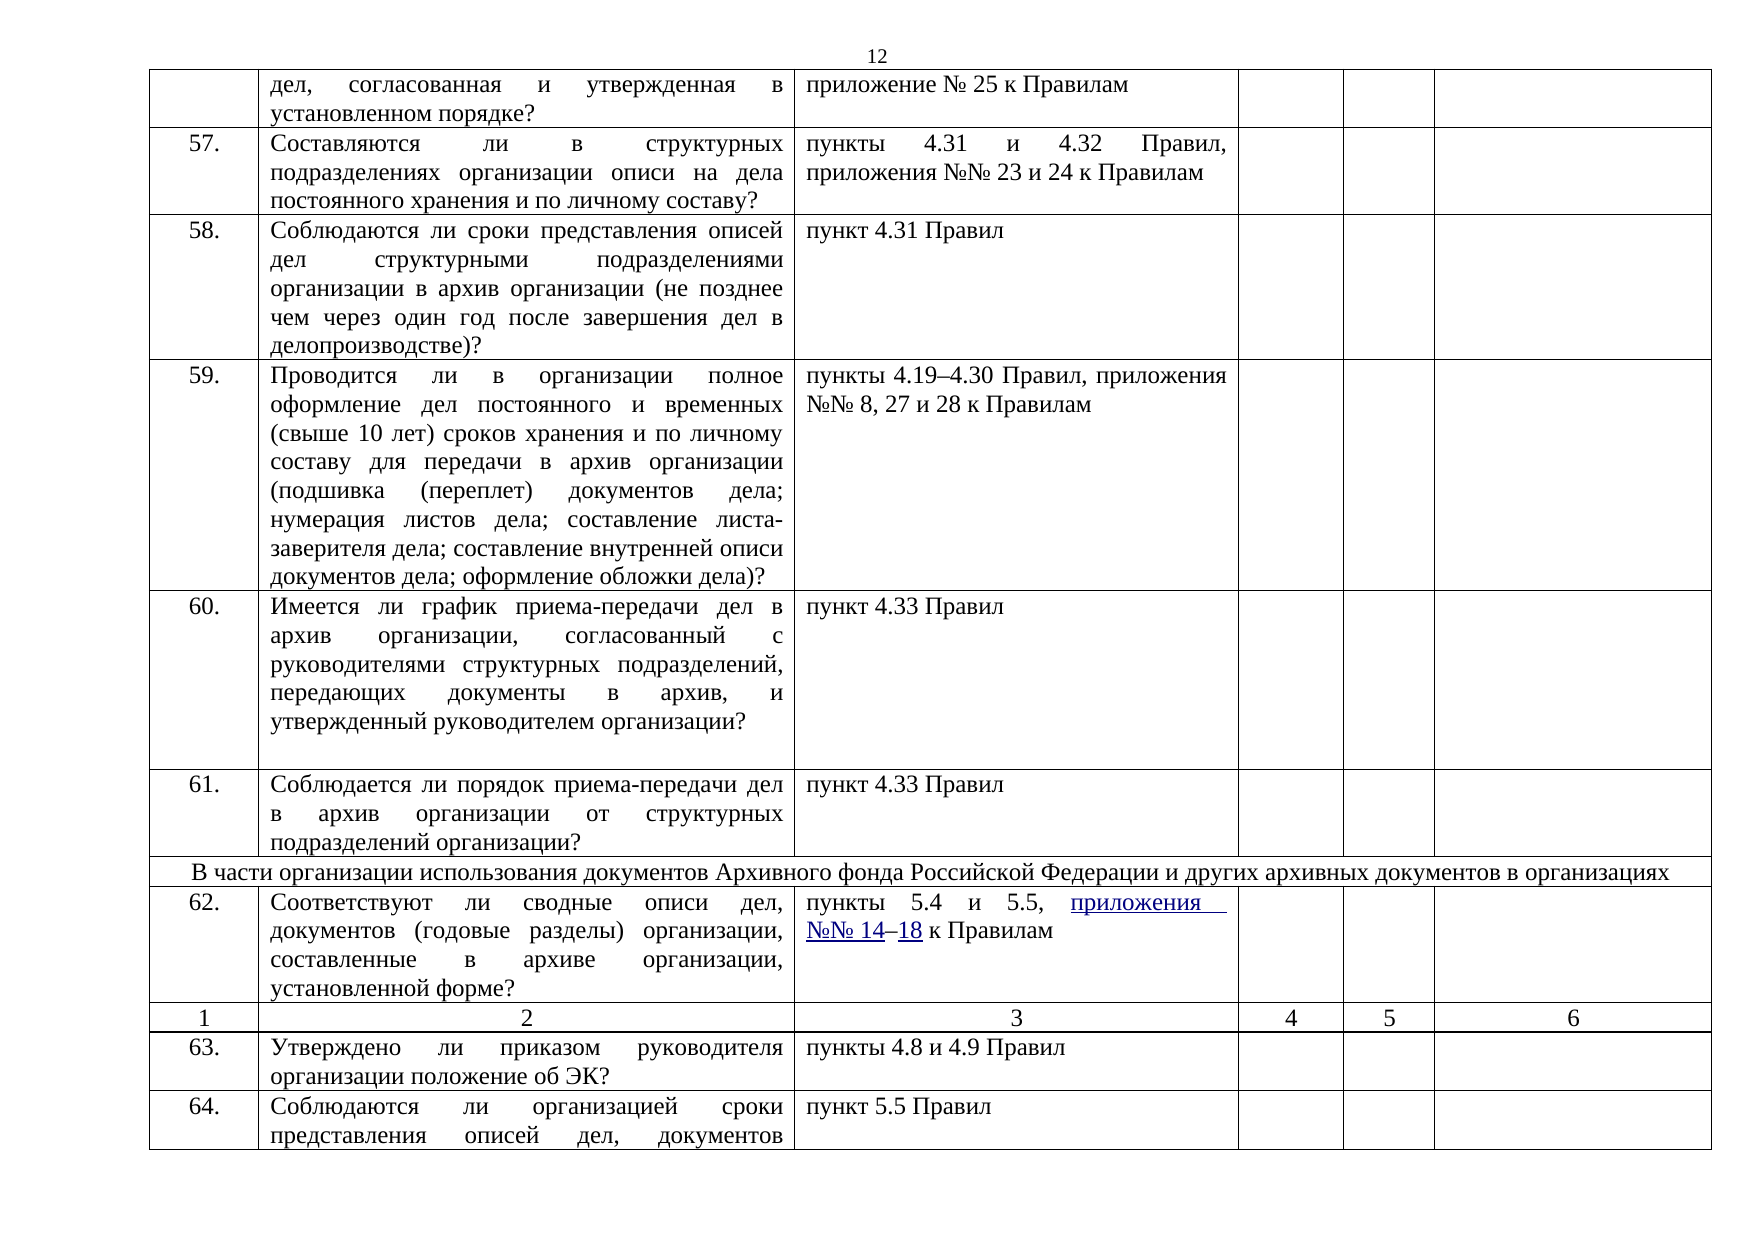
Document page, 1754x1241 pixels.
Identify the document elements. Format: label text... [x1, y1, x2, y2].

table_cell [1712, 1002, 1719, 1031]
table_cell 60. [150, 591, 258, 768]
table_cell [1712, 127, 1719, 214]
table_cell пункт 4.33 Правил [795, 591, 1238, 768]
table_cell [1712, 1090, 1719, 1148]
table_cell [1712, 886, 1719, 1002]
table_cell 63. [150, 1033, 258, 1090]
table_cell [1712, 856, 1719, 886]
table_cell [1712, 69, 1719, 127]
table_cell пункт 4.31 Правил [795, 215, 1238, 359]
table_cell 1 [150, 1003, 258, 1031]
table_cell [1435, 70, 1711, 127]
table_cell [1712, 214, 1719, 359]
table_cell [1435, 770, 1711, 856]
table_cell 61. [150, 770, 258, 856]
table_cell Соблюдаются ли организацией сроки представления описей дел, документов [259, 1091, 794, 1148]
table_cell [1712, 590, 1719, 768]
table_cell [1435, 887, 1711, 1002]
table_cell [1239, 1033, 1343, 1090]
table_cell Составляются ли в структурных подразделениях организации описи на дела постоянного хранения и по личному составу? [259, 128, 794, 214]
table_cell [1239, 128, 1343, 214]
table_cell [1435, 1033, 1711, 1090]
table_cell Соответствуют ли сводные описи дел, документов (годовые разделы) организации, составленные в архиве организации, установленной форме? [259, 887, 794, 1002]
table_cell [1344, 70, 1434, 127]
table_cell [1435, 1091, 1711, 1148]
table_cell [1344, 360, 1434, 590]
table_cell приложение № 25 к Правилам [795, 70, 1238, 127]
table_cell [1435, 591, 1711, 768]
table_cell Утверждено ли приказом руководителя организации положение об ЭК? [259, 1033, 794, 1090]
table_cell Проводится ли в организации полное оформление дел постоянного и временных (свыше 10 лет) сроков хранения и по личному составу для передачи в архив организации (подшивка (переплет) документов дела; нумерация листов дела; составление листа-заверителя дела; составление внутренней описи документов дела; оформление обложки дела)? [259, 360, 794, 590]
table_cell пункт 4.33 Правил [795, 770, 1238, 856]
table_cell 4 [1239, 1003, 1343, 1031]
table_cell Имеется ли график приема-передачи дел в архив организации, согласованный с руководителями структурных подразделений, передающих документы в архив, и утвержденный руководителем организации? [259, 591, 794, 768]
table_cell [1712, 769, 1719, 856]
table_cell [1344, 887, 1434, 1002]
table_cell [1239, 70, 1343, 127]
table_cell [150, 70, 258, 127]
table_cell 59. [150, 360, 258, 590]
table_cell [1344, 215, 1434, 359]
table_cell [1344, 591, 1434, 768]
table_cell пункты 5.4 и 5.5, приложения №№ 14–18 к Правилам [795, 887, 1238, 1002]
table_cell [1239, 591, 1343, 768]
table_cell Соблюдается ли порядок приема-передачи дел в архив организации от структурных подразделений организации? [259, 770, 794, 856]
table_cell [1435, 360, 1711, 590]
table_cell пункты 4.8 и 4.9 Правил [795, 1033, 1238, 1090]
table_cell 6 [1435, 1003, 1711, 1031]
table_cell [1239, 215, 1343, 359]
table_cell [1435, 215, 1711, 359]
table_cell [1239, 1091, 1343, 1148]
table_cell В части организации использования документов Архивного фонда Российской Федерации и других архивных документов в организациях [150, 857, 1711, 886]
table_cell [1344, 1033, 1434, 1090]
table_cell [1435, 128, 1711, 214]
table_cell 2 [259, 1003, 794, 1031]
table_cell 57. [150, 128, 258, 214]
table_cell пункты 4.19–4.30 Правил, приложения №№ 8, 27 и 28 к Правилам [795, 360, 1238, 590]
table_cell пункт 5.5 Правил [795, 1091, 1238, 1148]
table_cell пункты 4.31 и 4.32 Правил, приложения №№ 23 и 24 к Правилам [795, 128, 1238, 214]
table_cell [1239, 360, 1343, 590]
table_cell 5 [1344, 1003, 1434, 1031]
table_cell [1712, 359, 1719, 590]
table_cell 58. [150, 215, 258, 359]
table_cell Соблюдаются ли сроки представления описей дел структурными подразделениями организации в архив организации (не позднее чем через один год после завершения дел в делопроизводстве)? [259, 215, 794, 359]
table_cell 3 [795, 1003, 1238, 1031]
table_cell [1239, 887, 1343, 1002]
table_cell [1712, 1031, 1719, 1090]
table_cell [1344, 770, 1434, 856]
table_cell 64. [150, 1091, 258, 1148]
table_cell [1344, 1091, 1434, 1148]
table_cell 62. [150, 887, 258, 1002]
table_cell [1239, 770, 1343, 856]
table_cell [1344, 128, 1434, 214]
table_cell дел, согласованная и утвержденная в установленном порядке? [259, 70, 794, 127]
